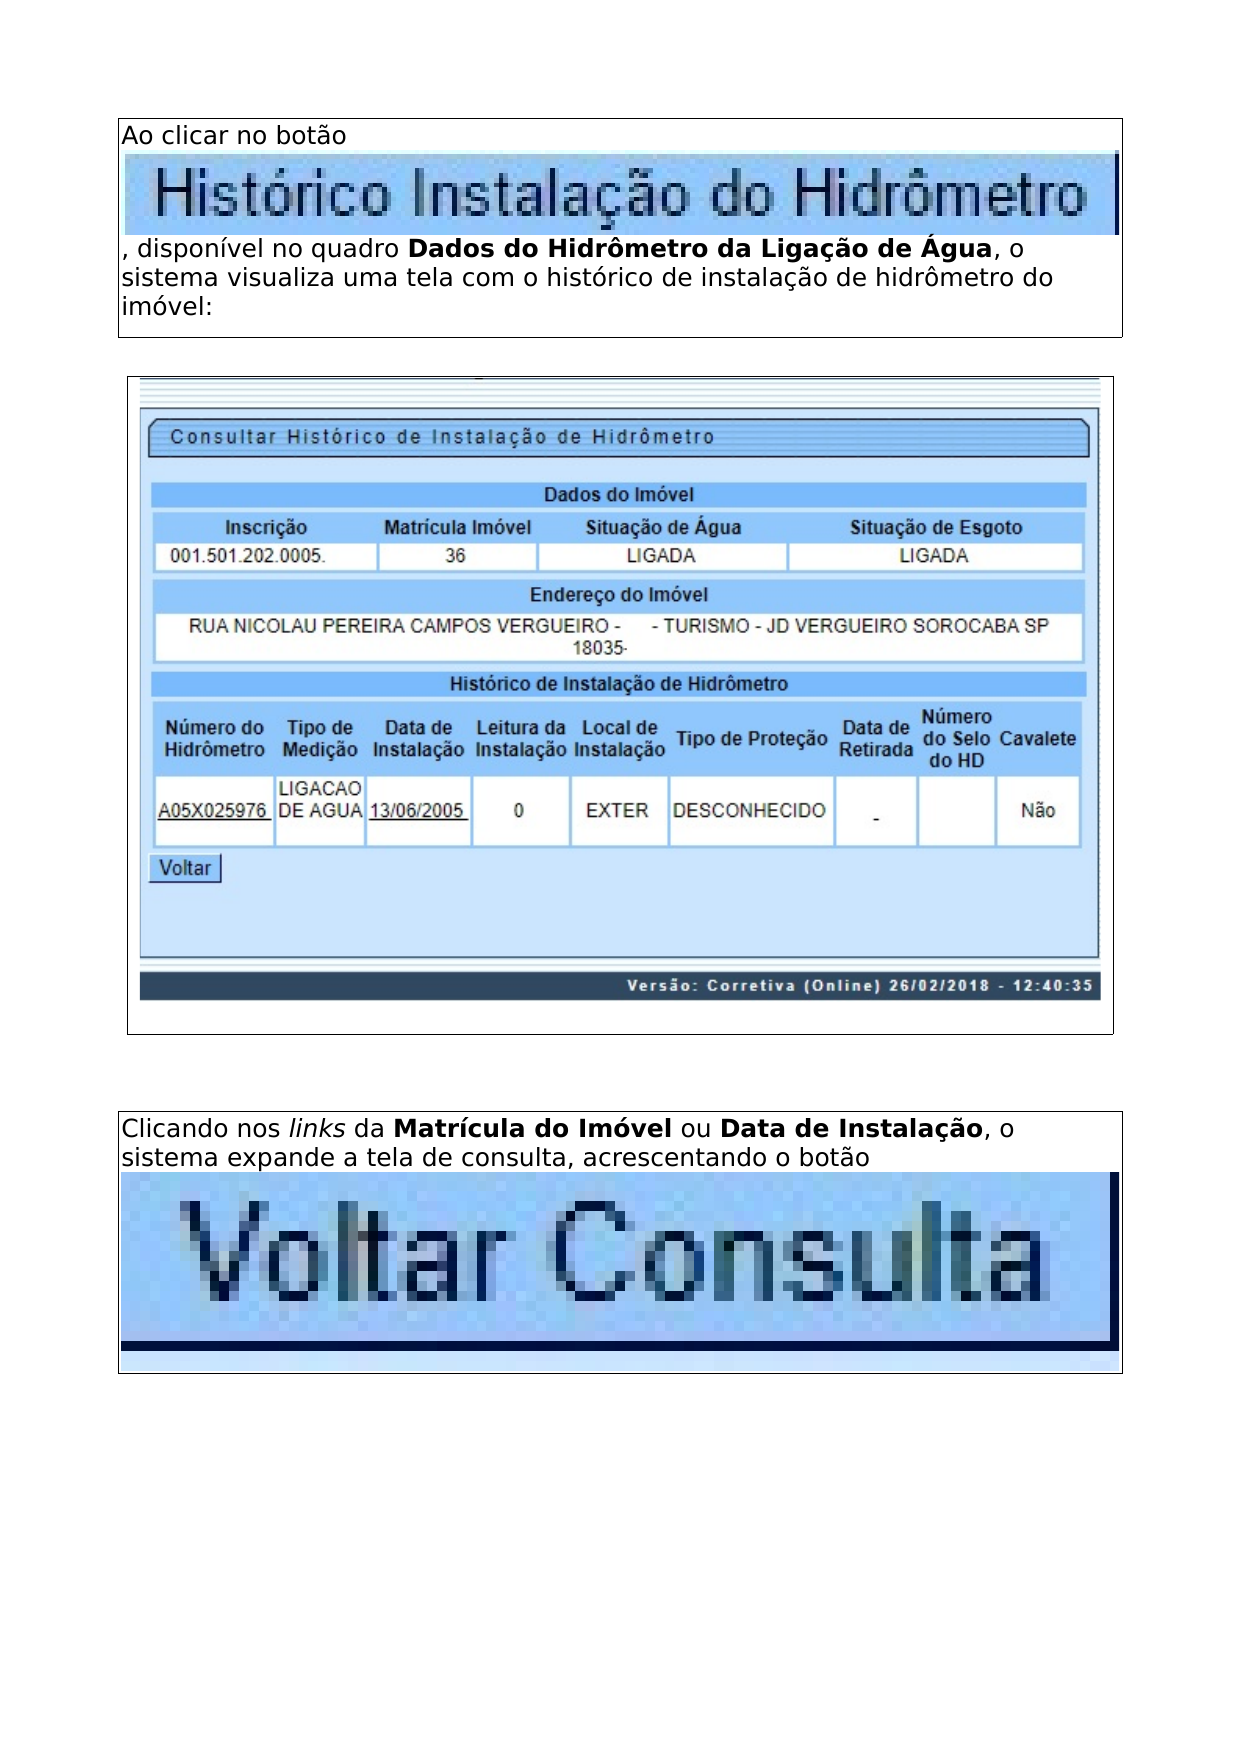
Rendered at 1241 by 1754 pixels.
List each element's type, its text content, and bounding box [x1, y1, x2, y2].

picture [121, 1172, 1120, 1371]
table_header Clicando nos links da Matrícula do Imóvel ou Data de Instalação, o sistema expande a tela de consulta, acrescentando o botão [119, 1112, 1122, 1373]
picture [121, 150, 1120, 235]
table_header Ao clicar no botão , disponível no quadro Dados do Hidrômetro da Ligação de Água, o sistema visualiza uma tela com o histórico de instalação de hidrômetro do imóvel: [119, 119, 1122, 337]
table_header [128, 377, 1113, 1034]
picture [139, 378, 1101, 1002]
